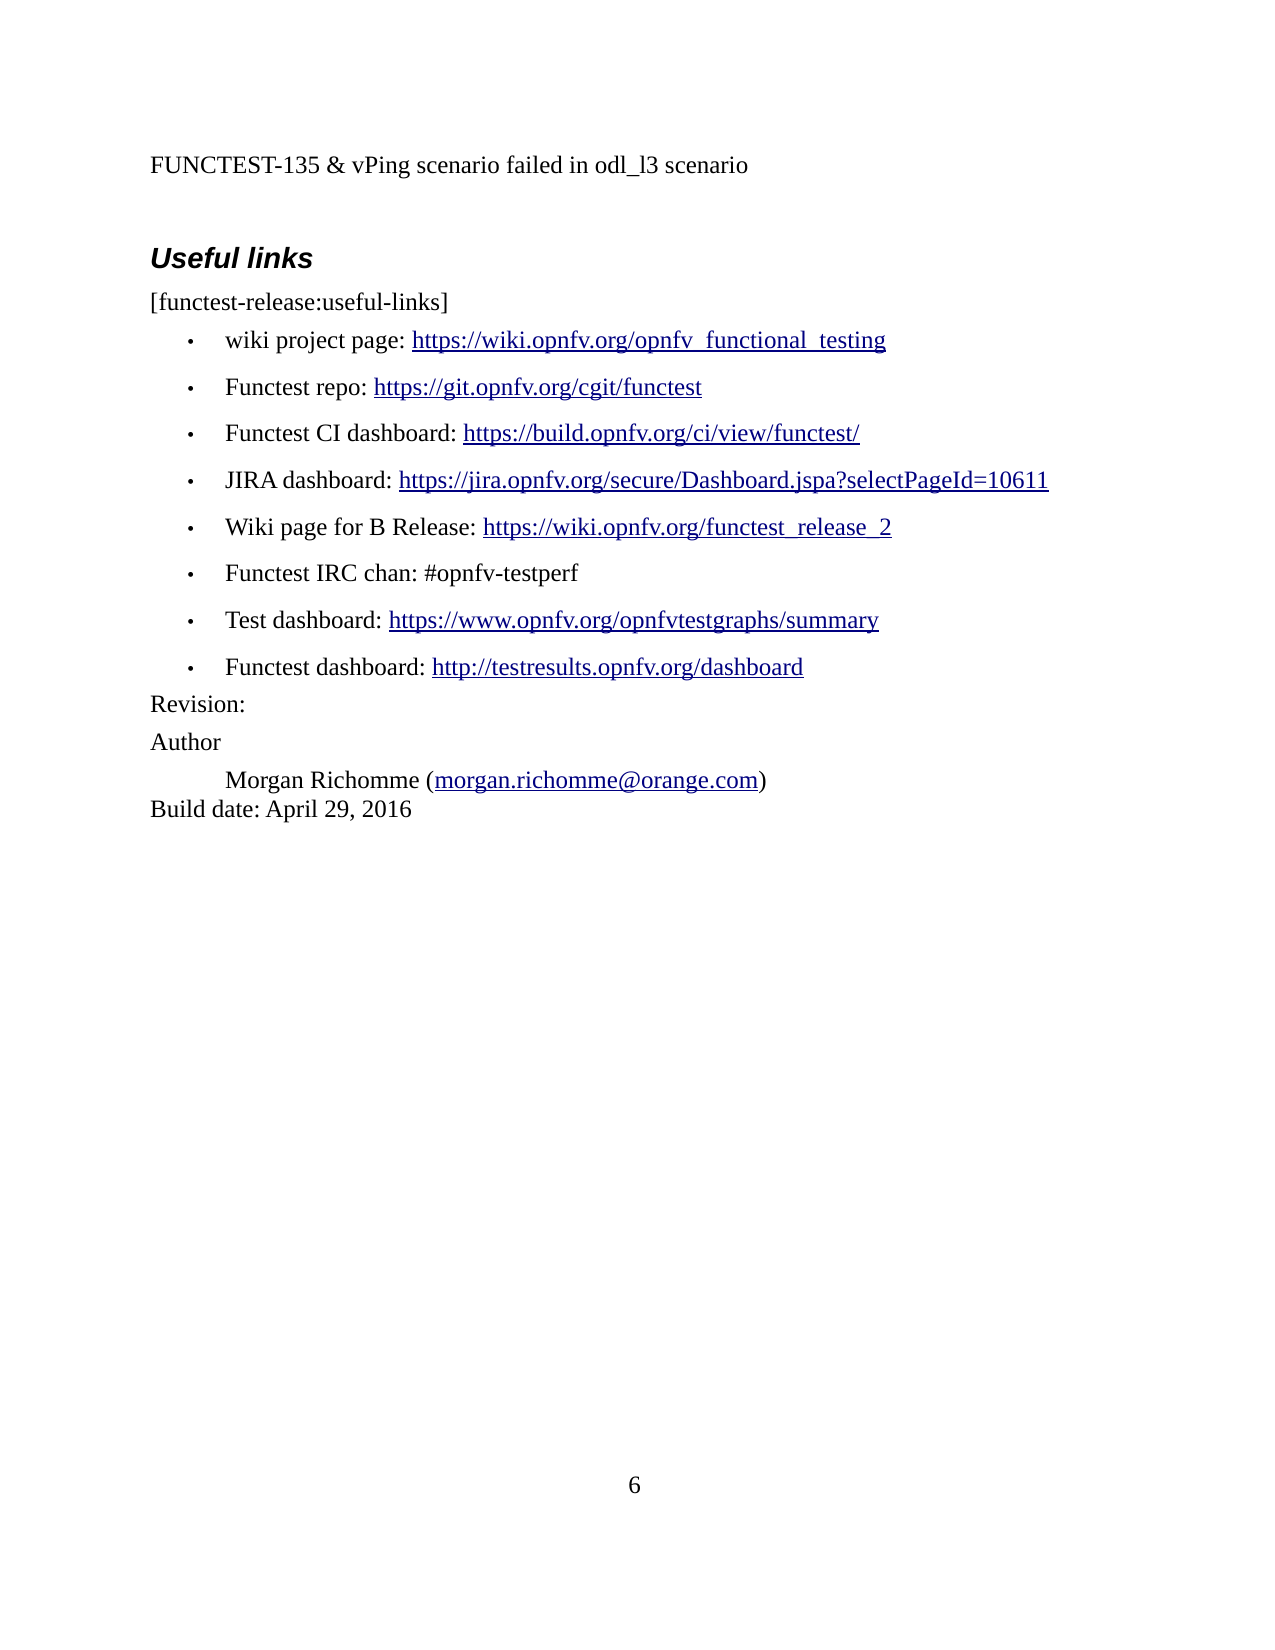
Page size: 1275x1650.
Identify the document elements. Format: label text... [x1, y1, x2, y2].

text FUNCTEST-135 & vPing scenario failed in odl_l3 scenario [150, 150, 1125, 207]
text Author [150, 727, 1125, 756]
list wiki project page: https://wiki.opnfv.org/opnfv_functional_testing [187, 325, 1125, 354]
subtitle Useful links [150, 241, 1125, 275]
text Morgan Richomme (morgan.richomme@orange.com) [225, 765, 1125, 794]
list Functest dashboard: http://testresults.opnfv.org/dashboard [187, 652, 1125, 681]
list Functest repo: https://git.opnfv.org/cgit/functest [187, 372, 1125, 401]
list Functest CI dashboard: https://build.opnfv.org/ci/view/functest/ [187, 418, 1125, 447]
list JIRA dashboard: https://jira.opnfv.org/secure/Dashboard.jspa?selectPageId=10611 [187, 465, 1125, 494]
text Build date: April 29, 2016 [150, 794, 1125, 822]
list Wiki page for B Release: https://wiki.opnfv.org/functest_release_2 [187, 512, 1125, 541]
list Test dashboard: https://www.opnfv.org/opnfvtestgraphs/summary [187, 605, 1125, 634]
text Revision: [150, 689, 1125, 718]
text [functest-release:useful-links] [150, 287, 1125, 316]
list Functest IRC chan: #opnfv-testperf [187, 558, 1125, 587]
